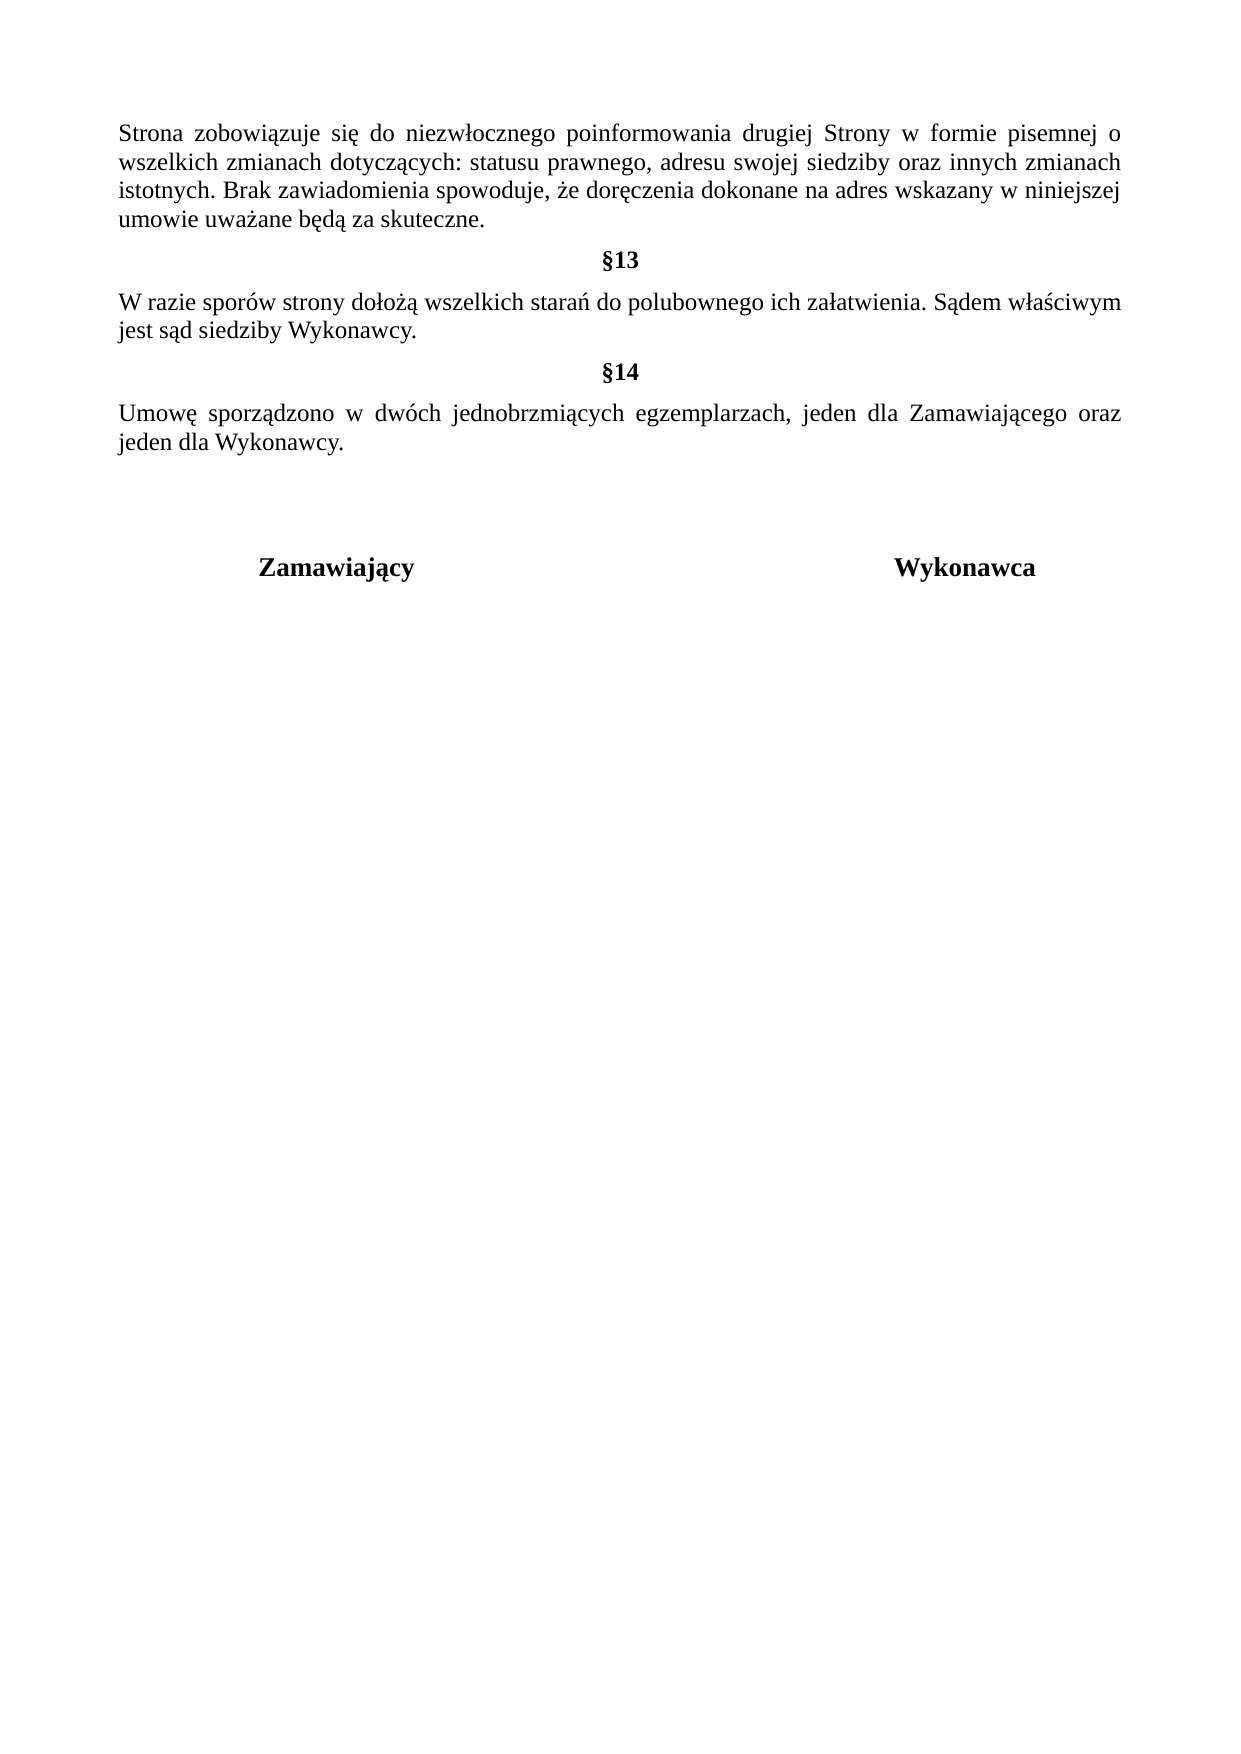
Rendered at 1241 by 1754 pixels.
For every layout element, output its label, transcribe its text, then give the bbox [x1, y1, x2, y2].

text Zamawiający Wykonawca [118, 551, 1122, 582]
text Umowę sporządzono w dwóch jednobrzmiących egzemplarzach, jeden dla Zamawiającego oraz jeden dla Wykonawcy. [118, 398, 1122, 456]
text §13 [118, 246, 1122, 274]
text Strona zobowiązuje się do niezwłocznego poinformowania drugiej Strony w formie pisemnej o wszelkich zmianach dotyczących: statusu prawnego, adresu swojej siedziby oraz innych zmianach istotnych. Brak zawiadomienia spowoduje, że doręczenia dokonane na adres wskazany w niniejszej umowie uważane będą za skuteczne. [118, 118, 1122, 233]
text §14 [118, 357, 1122, 386]
text W razie sporów strony dołożą wszelkich starań do polubownego ich załatwienia. Sądem właściwym jest sąd siedziby Wykonawcy. [118, 287, 1122, 344]
